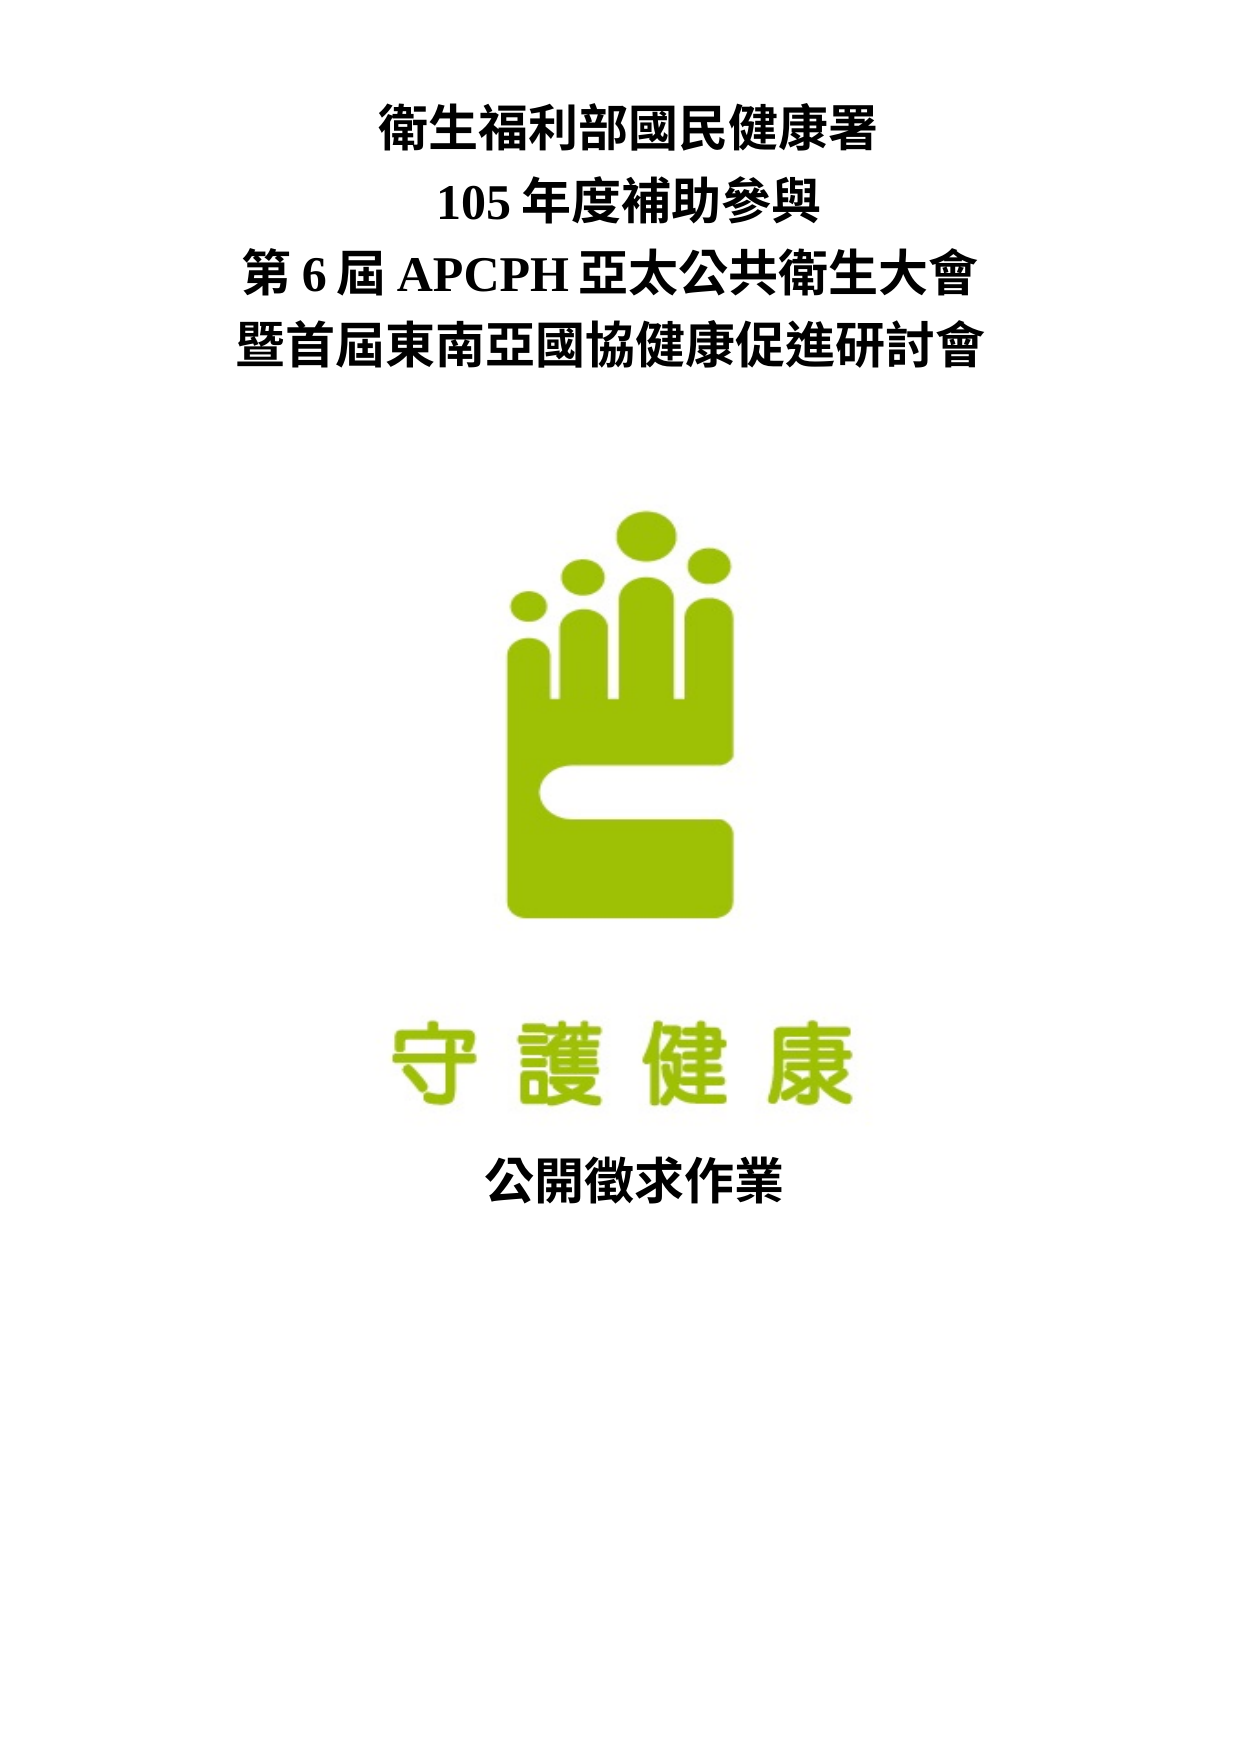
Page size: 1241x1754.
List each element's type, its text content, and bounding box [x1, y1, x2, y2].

text 衛生福利部國民健康署 [225, 89, 1031, 161]
text 公開徵求作業 [244, 378, 1025, 1214]
text 105年度補助參與 [225, 161, 1031, 233]
text 第6屆APCPH亞太公共衛生大會 [95, 233, 1125, 306]
text 暨首屆東南亞國協健康促進研討會 [225, 306, 996, 378]
